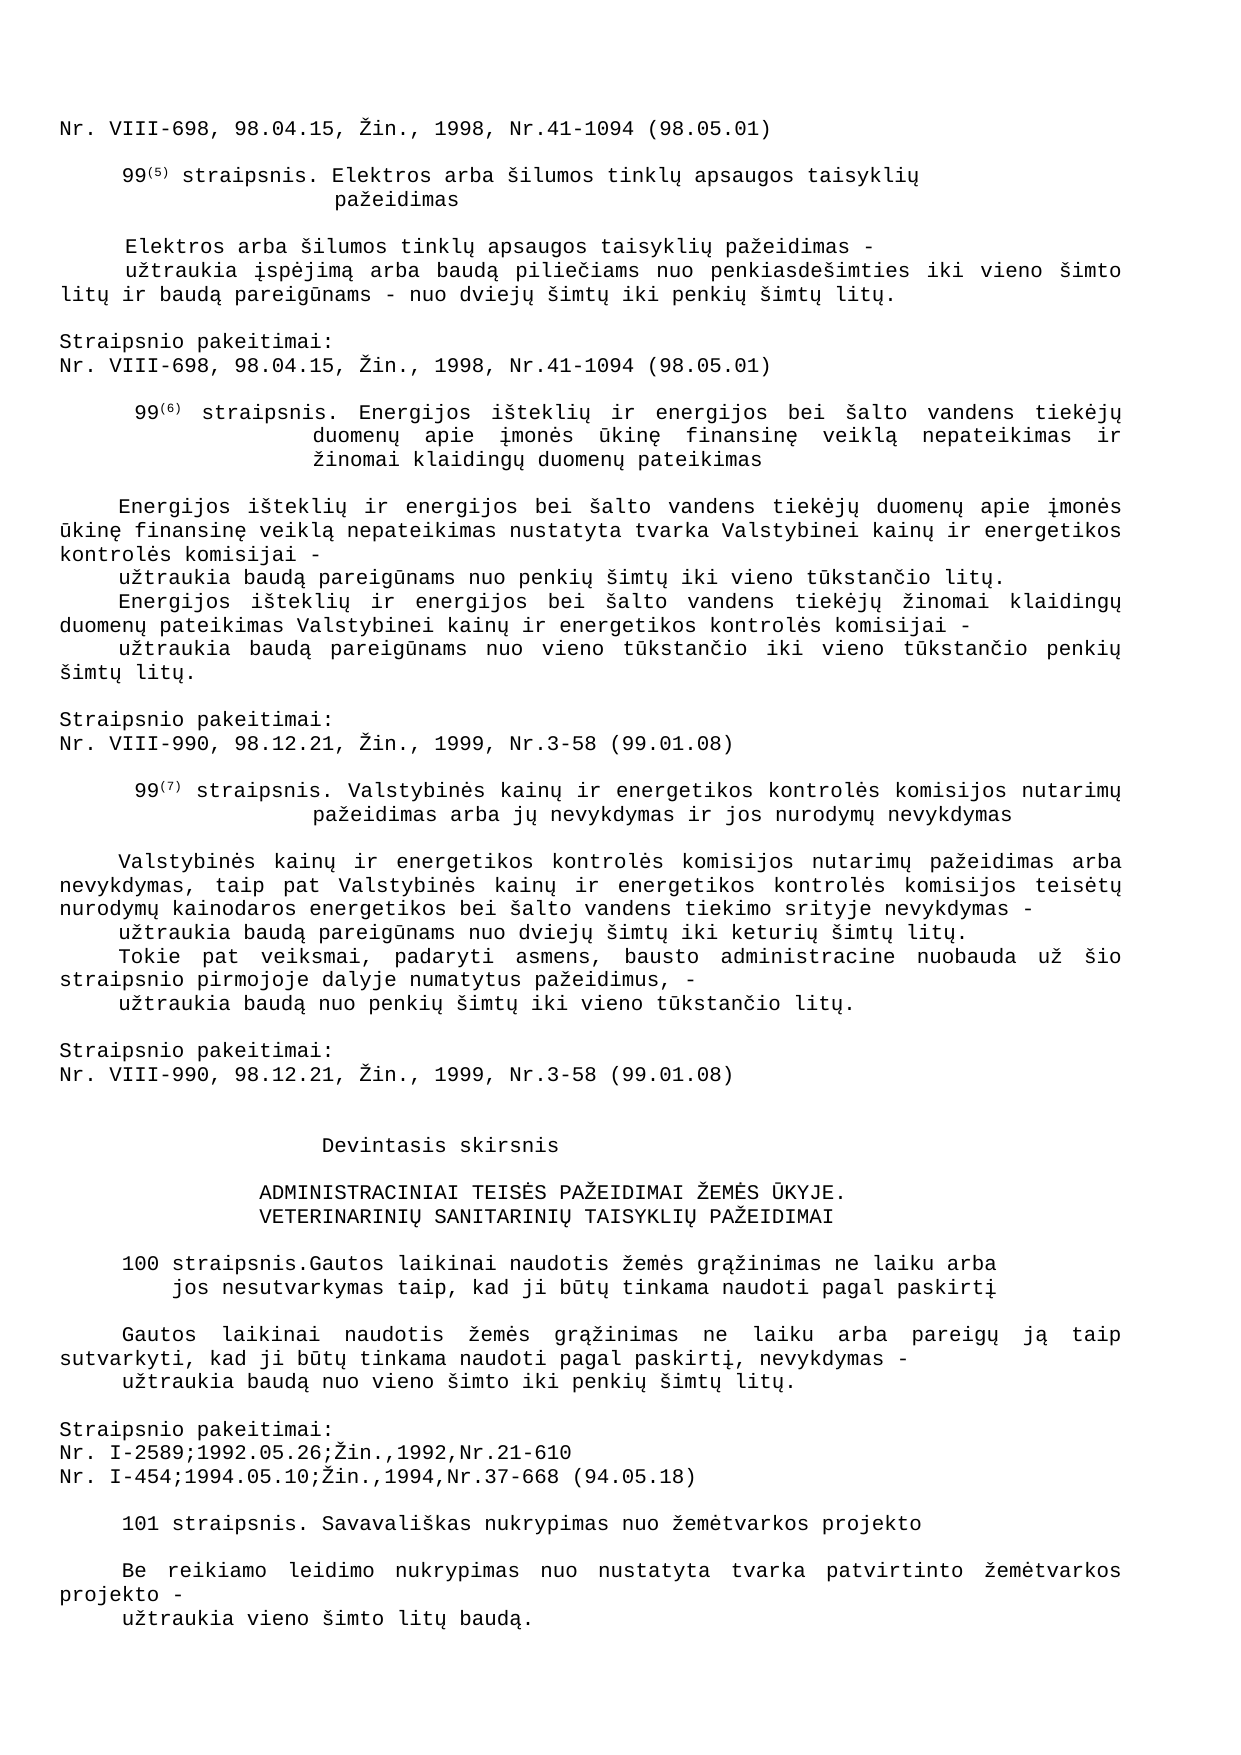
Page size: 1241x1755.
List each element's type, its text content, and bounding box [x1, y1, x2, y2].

text Nr. VIII-698, 98.04.15, Žin., 1998, Nr.41-1094 (98.05.01) [59, 118, 1122, 142]
text užtraukia baudą pareigūnams nuo dviejų šimtų iki keturių šimtų litų. [59, 922, 1122, 946]
text Be reikiamo leidimo nukrypimas nuo nustatyta tvarka patvirtinto žemėtvarkos projekto - [59, 1561, 1122, 1608]
text Tokie pat veiksmai, padaryti asmens, bausto administracine nuobauda už šio straipsnio pirmojoje dalyje numatytus pažeidimus, - [59, 946, 1122, 993]
text Devintasis skirsnis [59, 1135, 1122, 1158]
text užtraukia baudą nuo penkių šimtų iki vieno tūkstančio litų. [59, 993, 1122, 1017]
text užtraukia baudą pareigūnams nuo vieno tūkstančio iki vieno tūkstančio penkių šimtų litų. [59, 638, 1122, 686]
text pažeidimas [59, 189, 1122, 213]
text 100 straipsnis.Gautos laikinai naudotis žemės grąžinimas ne laiku arba [59, 1253, 1122, 1277]
text ADMINISTRACINIAI TEISĖS PAŽEIDIMAI ŽEMĖS ŪKYJE. [59, 1182, 1122, 1206]
text užtraukia vieno šimto litų baudą. [59, 1608, 1122, 1631]
text 99(5) straipsnis. Elektros arba šilumos tinklų apsaugos taisyklių [59, 165, 1122, 189]
text VETERINARINIŲ SANITARINIŲ TAISYKLIŲ PAŽEIDIMAI [59, 1206, 1122, 1229]
text Gautos laikinai naudotis žemės grąžinimas ne laiku arba pareigų ją taip sutvarkyti, kad ji būtų tinkama naudoti pagal paskirtį, nevykdymas - [59, 1324, 1122, 1371]
text Straipsnio pakeitimai: [59, 709, 1122, 733]
text Energijos išteklių ir energijos bei šalto vandens tiekėjų žinomai klaidingų duomenų pateikimas Valstybinei kainų ir energetikos kontrolės komisijai - [59, 591, 1122, 638]
text Nr. VIII-698, 98.04.15, Žin., 1998, Nr.41-1094 (98.05.01) [59, 354, 1122, 378]
text Elektros arba šilumos tinklų apsaugos taisyklių pažeidimas - [59, 236, 1122, 260]
text užtraukia baudą pareigūnams nuo penkių šimtų iki vieno tūkstančio litų. [59, 567, 1122, 591]
text Nr. VIII-990, 98.12.21, Žin., 1999, Nr.3-58 (99.01.08) [59, 1064, 1122, 1088]
text Valstybinės kainų ir energetikos kontrolės komisijos nutarimų pažeidimas arba nevykdymas, taip pat Valstybinės kainų ir energetikos kontrolės komisijos teisėtų nurodymų kainodaros energetikos bei šalto vandens tiekimo srityje nevykdymas - [59, 851, 1122, 922]
text 99(6) straipsnis. Energijos išteklių ir energijos bei šalto vandens tiekėjų duomenų apie įmonės ūkinę finansinę veiklą nepateikimas ir žinomai klaidingų duomenų pateikimas [134, 402, 1122, 473]
text Energijos išteklių ir energijos bei šalto vandens tiekėjų duomenų apie įmonės ūkinę finansinę veiklą nepateikimas nustatyta tvarka Valstybinei kainų ir energetikos kontrolės komisijai - [59, 496, 1122, 567]
text Nr. I-2589;1992.05.26;Žin.,1992,Nr.21-610 [59, 1442, 1122, 1466]
text jos nesutvarkymas taip, kad ji būtų tinkama naudoti pagal paskirtį [59, 1277, 1122, 1300]
text užtraukia baudą nuo vieno šimto iki penkių šimtų litų. [59, 1371, 1122, 1395]
text Straipsnio pakeitimai: [59, 1040, 1122, 1064]
text Nr. VIII-990, 98.12.21, Žin., 1999, Nr.3-58 (99.01.08) [59, 733, 1122, 757]
text Straipsnio pakeitimai: [59, 331, 1122, 354]
text Nr. I-454;1994.05.10;Žin.,1994,Nr.37-668 (94.05.18) [59, 1466, 1122, 1489]
text užtraukia įspėjimą arba baudą piliečiams nuo penkiasdešimties iki vieno šimto litų ir baudą pareigūnams - nuo dviejų šimtų iki penkių šimtų litų. [59, 260, 1122, 307]
text 99(7) straipsnis. Valstybinės kainų ir energetikos kontrolės komisijos nutarimų pažeidimas arba jų nevykdymas ir jos nurodymų nevykdymas [134, 780, 1122, 827]
text Straipsnio pakeitimai: [59, 1419, 1122, 1442]
text 101 straipsnis. Savavališkas nukrypimas nuo žemėtvarkos projekto [59, 1513, 1122, 1537]
